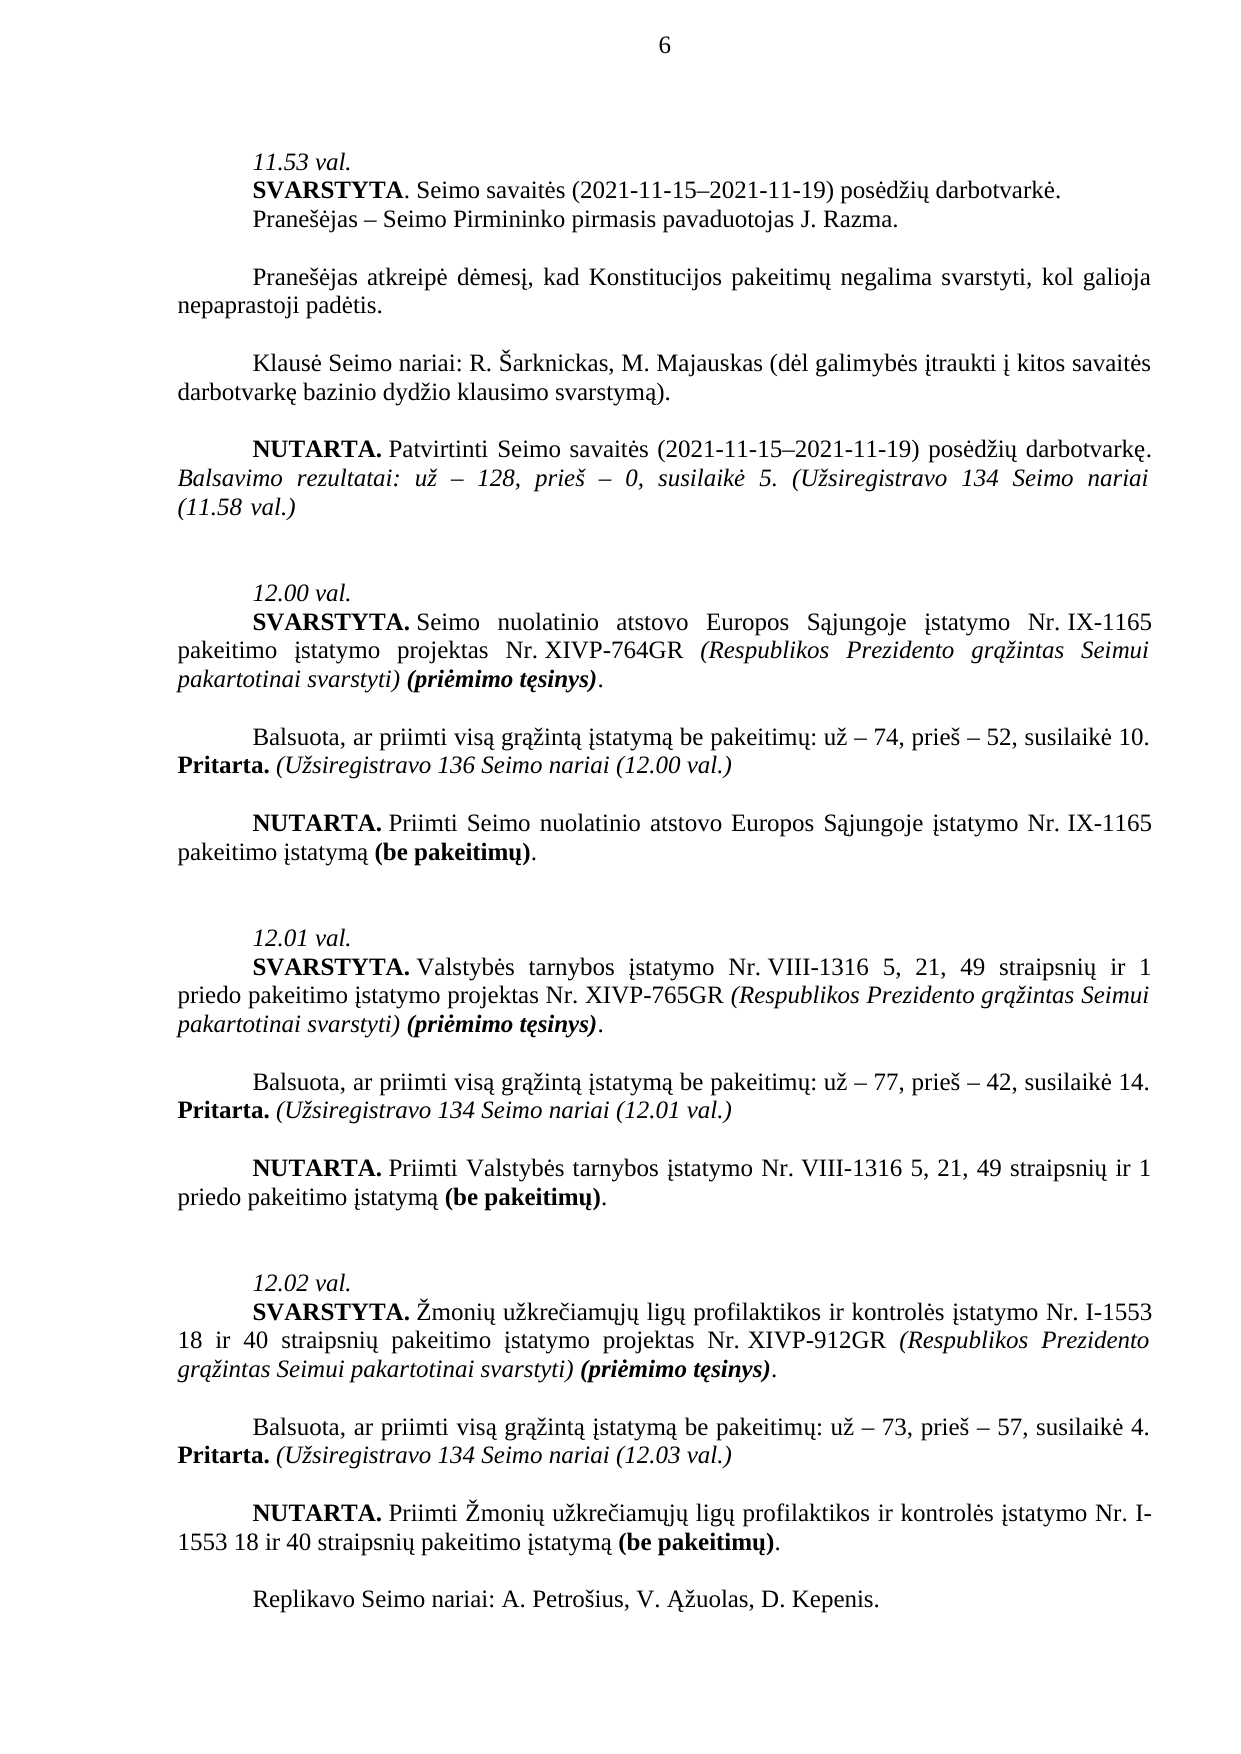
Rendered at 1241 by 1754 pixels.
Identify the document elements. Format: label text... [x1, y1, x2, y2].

text SVARSTYTA. Žmonių užkrečiamųjų ligų profilaktikos ir kontrolės įstatymo Nr. I-1553 18 ir 40 straipsnių pakeitimo įstatymo projektas Nr. XIVP-912GR (Respublikos Prezidento grąžintas Seimui pakartotinai svarstyti) (priėmimo tęsinys). [177, 1297, 1152, 1383]
text Balsuota, ar priimti visą grąžintą įstatymą be pakeitimų: už – 74, prieš – 52, susilaikė 10. Pritarta. (Užsiregistravo 136 Seimo nariai (12.00 val.) [177, 722, 1152, 779]
text SVARSTYTA. Valstybės tarnybos įstatymo Nr. VIII-1316 5, 21, 49 straipsnių ir 1 priedo pakeitimo įstatymo projektas Nr. XIVP-765GR (Respublikos Prezidento grąžintas Seimui pakartotinai svarstyti) (priėmimo tęsinys). [177, 952, 1152, 1038]
text SVARSTYTA. Seimo savaitės (2021-11-15–2021-11-19) posėdžių darbotvarkė. [177, 176, 1152, 204]
text NUTARTA. Patvirtinti Seimo savaitės (2021-11-15–2021-11-19) posėdžių darbotvarkę. Balsavimo rezultatai: už – 128, prieš – 0, susilaikė 5. (Užsiregistravo 134 Seimo nariai (11.58 val.) [177, 434, 1152, 521]
text SVARSTYTA. Seimo nuolatinio atstovo Europos Sąjungoje įstatymo Nr. IX-1165 pakeitimo įstatymo projektas Nr. XIVP-764GR (Respublikos Prezidento grąžintas Seimui pakartotinai svarstyti) (priėmimo tęsinys). [177, 607, 1152, 693]
text 12.00 val. [177, 578, 1152, 607]
text 11.53 val. [177, 147, 1152, 176]
text NUTARTA. Priimti Valstybės tarnybos įstatymo Nr. VIII-1316 5, 21, 49 straipsnių ir 1 priedo pakeitimo įstatymą (be pakeitimų). [177, 1153, 1152, 1211]
text 12.01 val. [177, 923, 1152, 952]
text Pranešėjas atkreipė dėmesį, kad Konstitucijos pakeitimų negalima svarstyti, kol galioja nepaprastoji padėtis. [177, 262, 1152, 319]
text NUTARTA. Priimti Žmonių užkrečiamųjų ligų profilaktikos ir kontrolės įstatymo Nr. I-1553 18 ir 40 straipsnių pakeitimo įstatymą (be pakeitimų). [177, 1498, 1152, 1556]
text Klausė Seimo nariai: R. Šarknickas, M. Majauskas (dėl galimybės įtraukti į kitos savaitės darbotvarkę bazinio dydžio klausimo svarstymą). [177, 348, 1152, 406]
text Balsuota, ar priimti visą grąžintą įstatymą be pakeitimų: už – 73, prieš – 57, susilaikė 4. Pritarta. (Užsiregistravo 134 Seimo nariai (12.03 val.) [177, 1412, 1152, 1469]
text Replikavo Seimo nariai: A. Petrošius, V. Ąžuolas, D. Kepenis. [177, 1584, 1152, 1613]
text Balsuota, ar priimti visą grąžintą įstatymą be pakeitimų: už – 77, prieš – 42, susilaikė 14. Pritarta. (Užsiregistravo 134 Seimo nariai (12.01 val.) [177, 1067, 1152, 1124]
text Pranešėjas – Seimo Pirmininko pirmasis pavaduotojas J. Razma. [177, 204, 1152, 233]
text NUTARTA. Priimti Seimo nuolatinio atstovo Europos Sąjungoje įstatymo Nr. IX-1165 pakeitimo įstatymą (be pakeitimų). [177, 808, 1152, 866]
text 12.02 val. [177, 1268, 1152, 1297]
